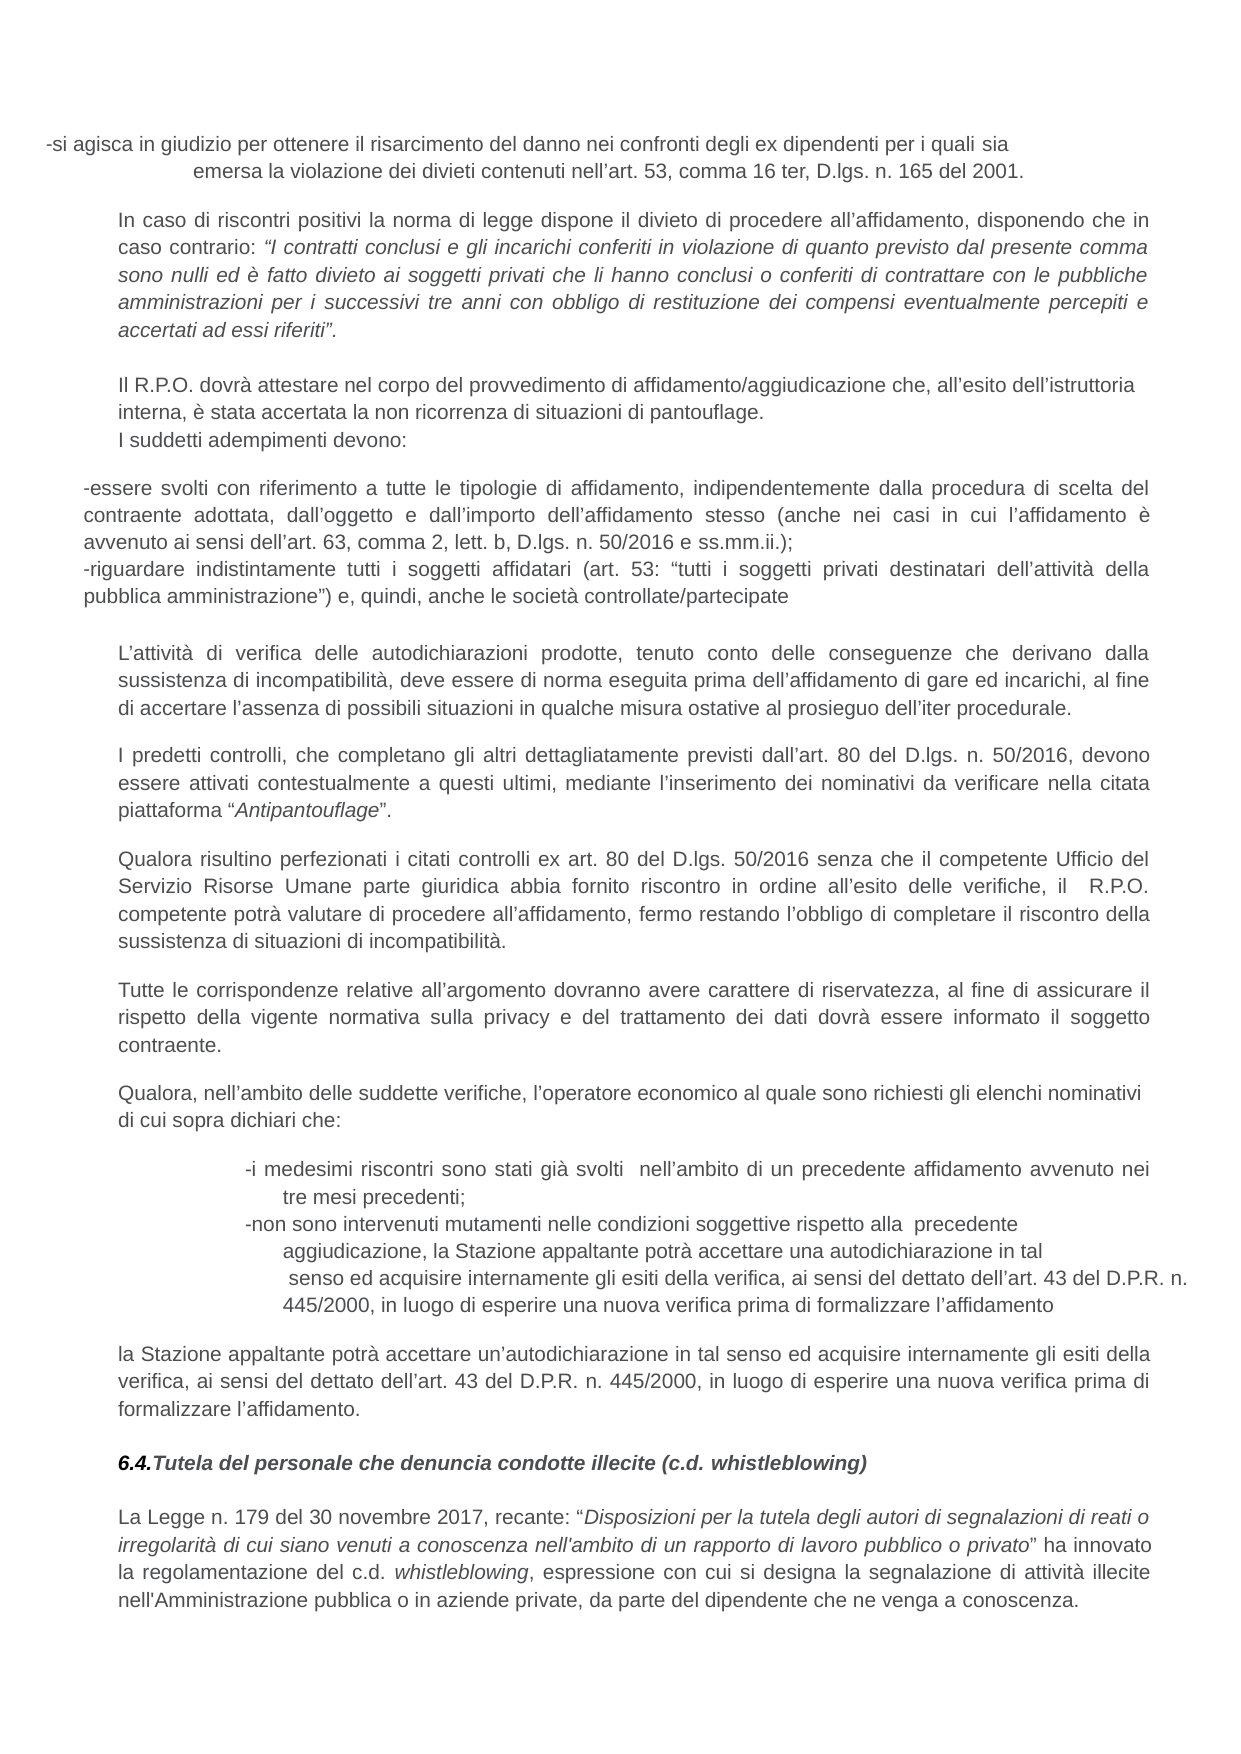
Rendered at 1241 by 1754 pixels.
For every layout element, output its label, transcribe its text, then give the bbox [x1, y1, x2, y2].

text In caso di riscontri positivi la norma di legge dispone il divieto di procedere all’affidamento, disponendo che in caso contrario: “I contratti conclusi e gli incarichi conferiti in violazione di quanto previsto dal presente comma sono nulli ed è fatto divieto ai soggetti privati che li hanno conclusi o conferiti di contrattare con le pubbliche amministrazioni per i successivi tre anni con obbligo di restituzione dei compensi eventualmente percepiti e accertati ad essi riferiti”. [118, 207, 1152, 341]
text L’attività di verifica delle autodichiarazioni prodotte, tenuto conto delle conseguenze che derivano dalla sussistenza di incompatibilità, deve essere di norma eseguita prima dell’affidamento di gare ed incarichi, al fine di accertare l’assenza di possibili situazioni in qualche misura ostative al prosieguo dell’iter procedurale. [118, 641, 1151, 720]
text La Legge n. 179 del 30 novembre 2017, recante: “Disposizioni per la tutela degli autori di segnalazioni di reati o irregolarità di cui siano venuti a conoscenza nell'ambito di un rapporto di lavoro pubblico o privato” ha innovato la regolamentazione del c.d. whistleblowing, espressione con cui si designa la segnalazione di attività illecite nell'Amministrazione pubblica o in aziende private, da parte del dipendente che ne venga a conoscenza. [118, 1505, 1152, 1611]
text Tutte le corrispondenze relative all’argomento dovranno avere carattere di riservatezza, al fine di assicurare il rispetto della vigente normativa sulla privacy e del trattamento dei dati dovrà essere informato il soggetto contraente. [118, 978, 1152, 1057]
text Qualora risultino perfezionati i citati controlli ex art. 80 del D.lgs. 50/2016 senza che il competente Ufficio del Servizio Risorse Umane parte giuridica abbia fornito riscontro in ordine all’esito delle verifiche, il R.P.O. competente potrà valutare di procedere all’affidamento, fermo restando l’obbligo di completare il riscontro della sussistenza di situazioni di incompatibilità. [118, 847, 1151, 953]
list si agisca in giudizio per ottenere il risarcimento del danno nei confronti degli ex dipendenti per i quali sia [46, 131, 1201, 157]
text 445/2000, in luogo di esperire una nuova verifica prima di formalizzare l’affidamento [283, 1293, 1201, 1317]
text la Stazione appaltante potrà accettare un’autodichiarazione in tal senso ed acquisire internamente gli esiti della verifica, ai sensi del dettato dell’art. 43 del D.P.R. n. 445/2000, in luogo di esperire una nuova verifica prima di formalizzare l’affidamento. [118, 1341, 1152, 1420]
text senso ed acquisire internamente gli esiti della verifica, ai sensi del dettato dell’art. 43 del D.P.R. n. [283, 1265, 1201, 1289]
list Tutela del personale che denuncia condotte illecite (c.d. whistleblowing) [118, 1450, 1201, 1474]
text di cui sopra dichiari che: [118, 1108, 1201, 1132]
list essere svolti con riferimento a tutte le tipologie di affidamento, indipendentemente dalla procedura di scelta del contraente adottata, dall’oggetto e dall’importo dell’affidamento stesso (anche nei casi in cui l’affidamento è avvenuto ai sensi dell’art. 63, comma 2, lett. b, D.lgs. n. 50/2016 e ss.mm.ii.); [83, 476, 1152, 554]
list riguardare indistintamente tutti i soggetti affidatari (art. 53: “tutti i soggetti privati destinatari dell’attività della pubblica amministrazione”) e, quindi, anche le società controllate/partecipate [83, 556, 1151, 608]
text I predetti controlli, che completano gli altri dettagliatamente previsti dall’art. 80 del D.lgs. n. 50/2016, devono essere attivati contestualmente a questi ultimi, mediante l’inserimento dei nominativi da verificare nella citata piattaforma “Antipantouflage”. [118, 743, 1152, 822]
text emersa la violazione dei divieti contenuti nell’art. 53, comma 16 ter, D.lgs. n. 165 del 2001. [193, 159, 1201, 183]
list non sono intervenuti mutamenti nelle condizioni soggettive rispetto alla precedente [245, 1211, 1201, 1237]
text Qualora, nell’ambito delle suddette verifiche, l’operatore economico al quale sono richiesti gli elenchi nominativi [118, 1080, 1201, 1104]
text aggiudicazione, la Stazione appaltante potrà accettare una autodichiarazione in tal [283, 1239, 1201, 1263]
text interna, è stata accertata la non ricorrenza di situazioni di pantouflage. I suddetti adempimenti devono: [118, 400, 767, 452]
list i medesimi riscontri sono stati già svolti nell’ambito di un precedente affidamento avvenuto nei tre mesi precedenti; [245, 1154, 1151, 1208]
text Il R.P.O. dovrà attestare nel corpo del provvedimento di affidamento/aggiudicazione che, all’esito dell’istruttoria [118, 373, 1201, 397]
